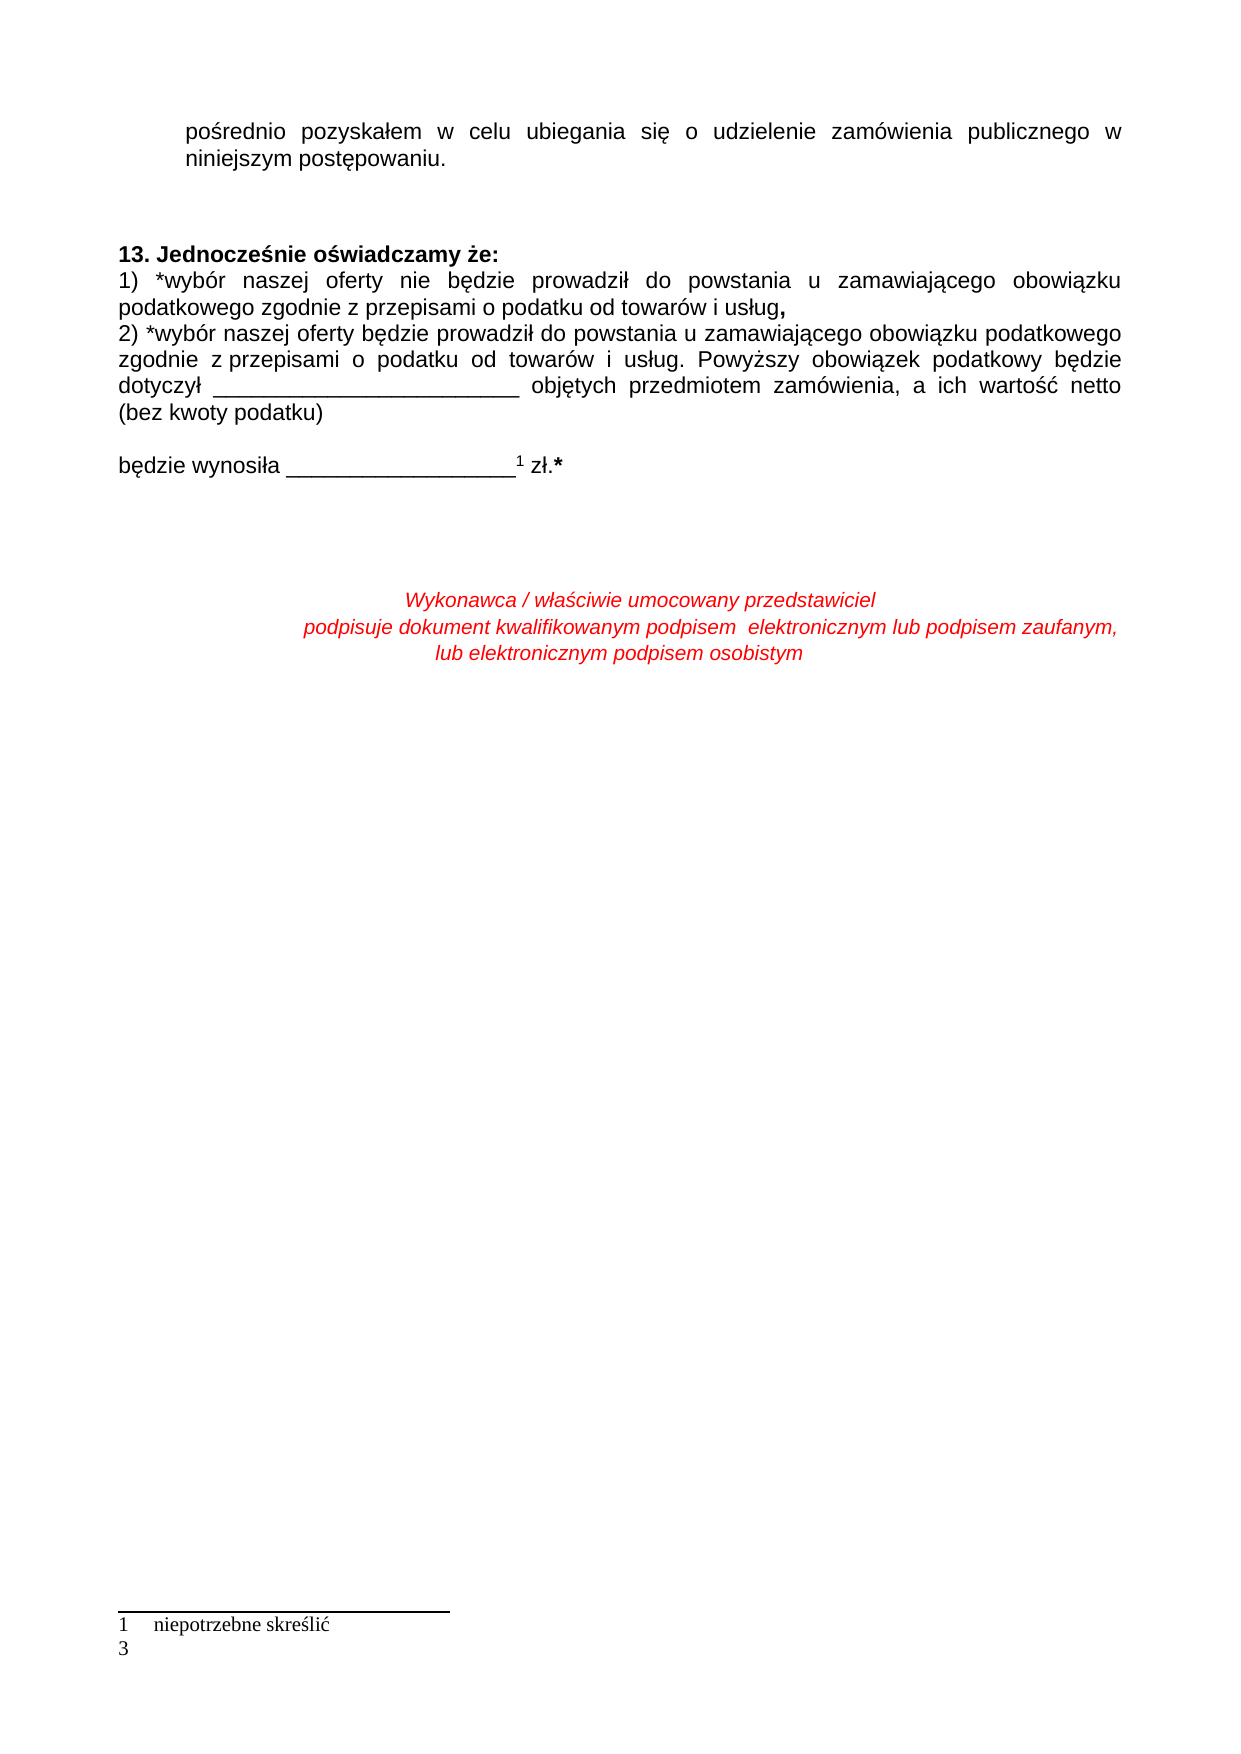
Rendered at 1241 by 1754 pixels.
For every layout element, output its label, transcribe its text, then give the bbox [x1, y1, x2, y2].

text podpisuje dokument kwalifikowanym podpisem elektronicznym lub podpisem zaufanym, lub elektronicznym podpisem osobistym [118, 615, 1122, 665]
text niepotrzebne skreślić [118, 1612, 1122, 1636]
text 13. Jednocześnie oświadczamy że: [118, 238, 1137, 267]
list pośrednio pozyskałem w celu ubiegania się o udzielenie zamówienia publicznego w niniejszym postępowaniu. [148, 118, 1122, 171]
text Wykonawca / właściwie umocowany przedstawiciel [118, 588, 1122, 612]
text 1) *wybór naszej oferty nie będzie prowadził do powstania u zamawiającego obowiązku podatkowego zgodnie z przepisami o podatku od towarów i usług, [118, 267, 1122, 320]
text będzie wynosiła __________________ zł.* [118, 452, 1122, 478]
text 2) *wybór naszej oferty będzie prowadził do powstania u zamawiającego obowiązku podatkowego zgodnie z przepisami o podatku od towarów i usług. Powyższy obowiązek podatkowy będzie dotyczył ________________________ objętych przedmiotem zamówienia, a ich wartość netto (bez kwoty podatku) [118, 320, 1122, 425]
